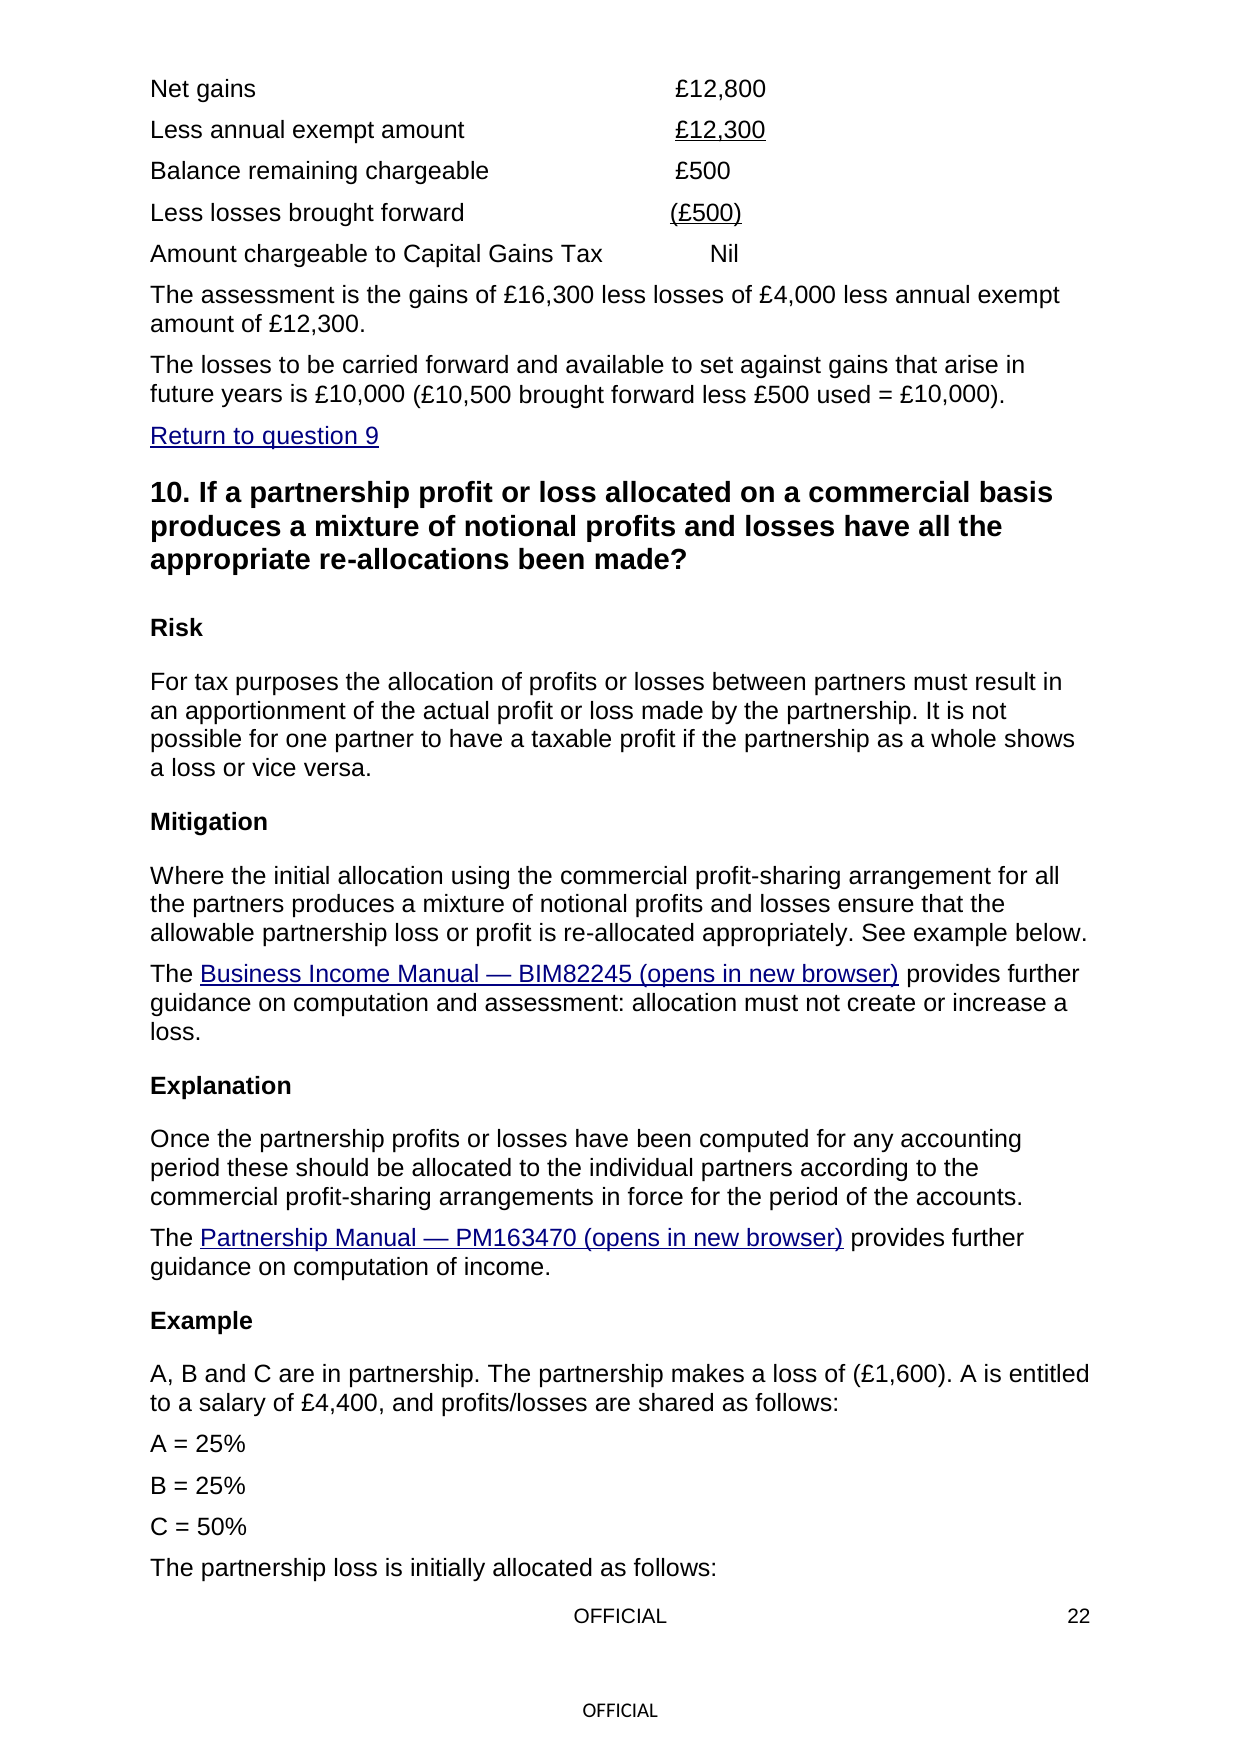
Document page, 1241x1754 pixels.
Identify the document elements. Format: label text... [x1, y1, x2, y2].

text The partnership loss is initially allocated as follows: [150, 1553, 1090, 1582]
subtitle Mitigation [150, 807, 1090, 836]
subtitle Risk [150, 613, 1090, 642]
text C = 50% [150, 1512, 1090, 1541]
text Amount chargeable to Capital Gains Tax Nil [150, 239, 1090, 267]
text Once the partnership profits or losses have been computed for any accounting period these should be allocated to the individual partners according to the commercial profit-sharing arrangements in force for the period of the accounts. [150, 1124, 1090, 1211]
subtitle Explanation [150, 1071, 1090, 1099]
subtitle Example [150, 1306, 1090, 1334]
text Less losses brought forward (£500) [150, 197, 1090, 226]
text Less annual exempt amount £12,300 [150, 115, 1090, 144]
text The losses to be carried forward and available to set against gains that arise in future years is £10,000 (£10,500 brought forward less £500 used = £10,000). [150, 350, 1090, 409]
text Where the initial allocation using the commercial profit-sharing arrangement for all the partners produces a mixture of notional profits and losses ensure that the allowable partnership loss or profit is re-allocated appropriately. See example below. [150, 861, 1090, 947]
list Return to question 9 [150, 421, 1090, 450]
text A = 25% [150, 1429, 1090, 1458]
text The Partnership Manual — PM163470 (opens in new browser) provides further guidance on computation of income. [150, 1223, 1090, 1281]
text The Business Income Manual — BIM82245 (opens in new browser) provides further guidance on computation and assessment: allocation must not create or increase a loss. [150, 959, 1090, 1046]
text Net gains £12,800 [150, 74, 1090, 102]
text For tax purposes the allocation of profits or losses between partners must result in an apportionment of the actual profit or loss made by the partnership. It is not possible for one partner to have a taxable profit if the partnership as a whole shows a loss or vice versa. [150, 667, 1090, 782]
text B = 25% [150, 1471, 1090, 1499]
text Balance remaining chargeable £500 [150, 156, 1090, 185]
subtitle 10. If a partnership profit or loss allocated on a commercial basis produces a mixture of notional profits and losses have all the appropriate re-allocations been made? [150, 475, 1090, 576]
text The assessment is the gains of £16,300 less losses of £4,000 less annual exempt amount of £12,300. [150, 280, 1090, 337]
text A, B and C are in partnership. The partnership makes a loss of (£1,600). A is entitled to a salary of £4,400, and profits/losses are shared as follows: [150, 1359, 1090, 1417]
